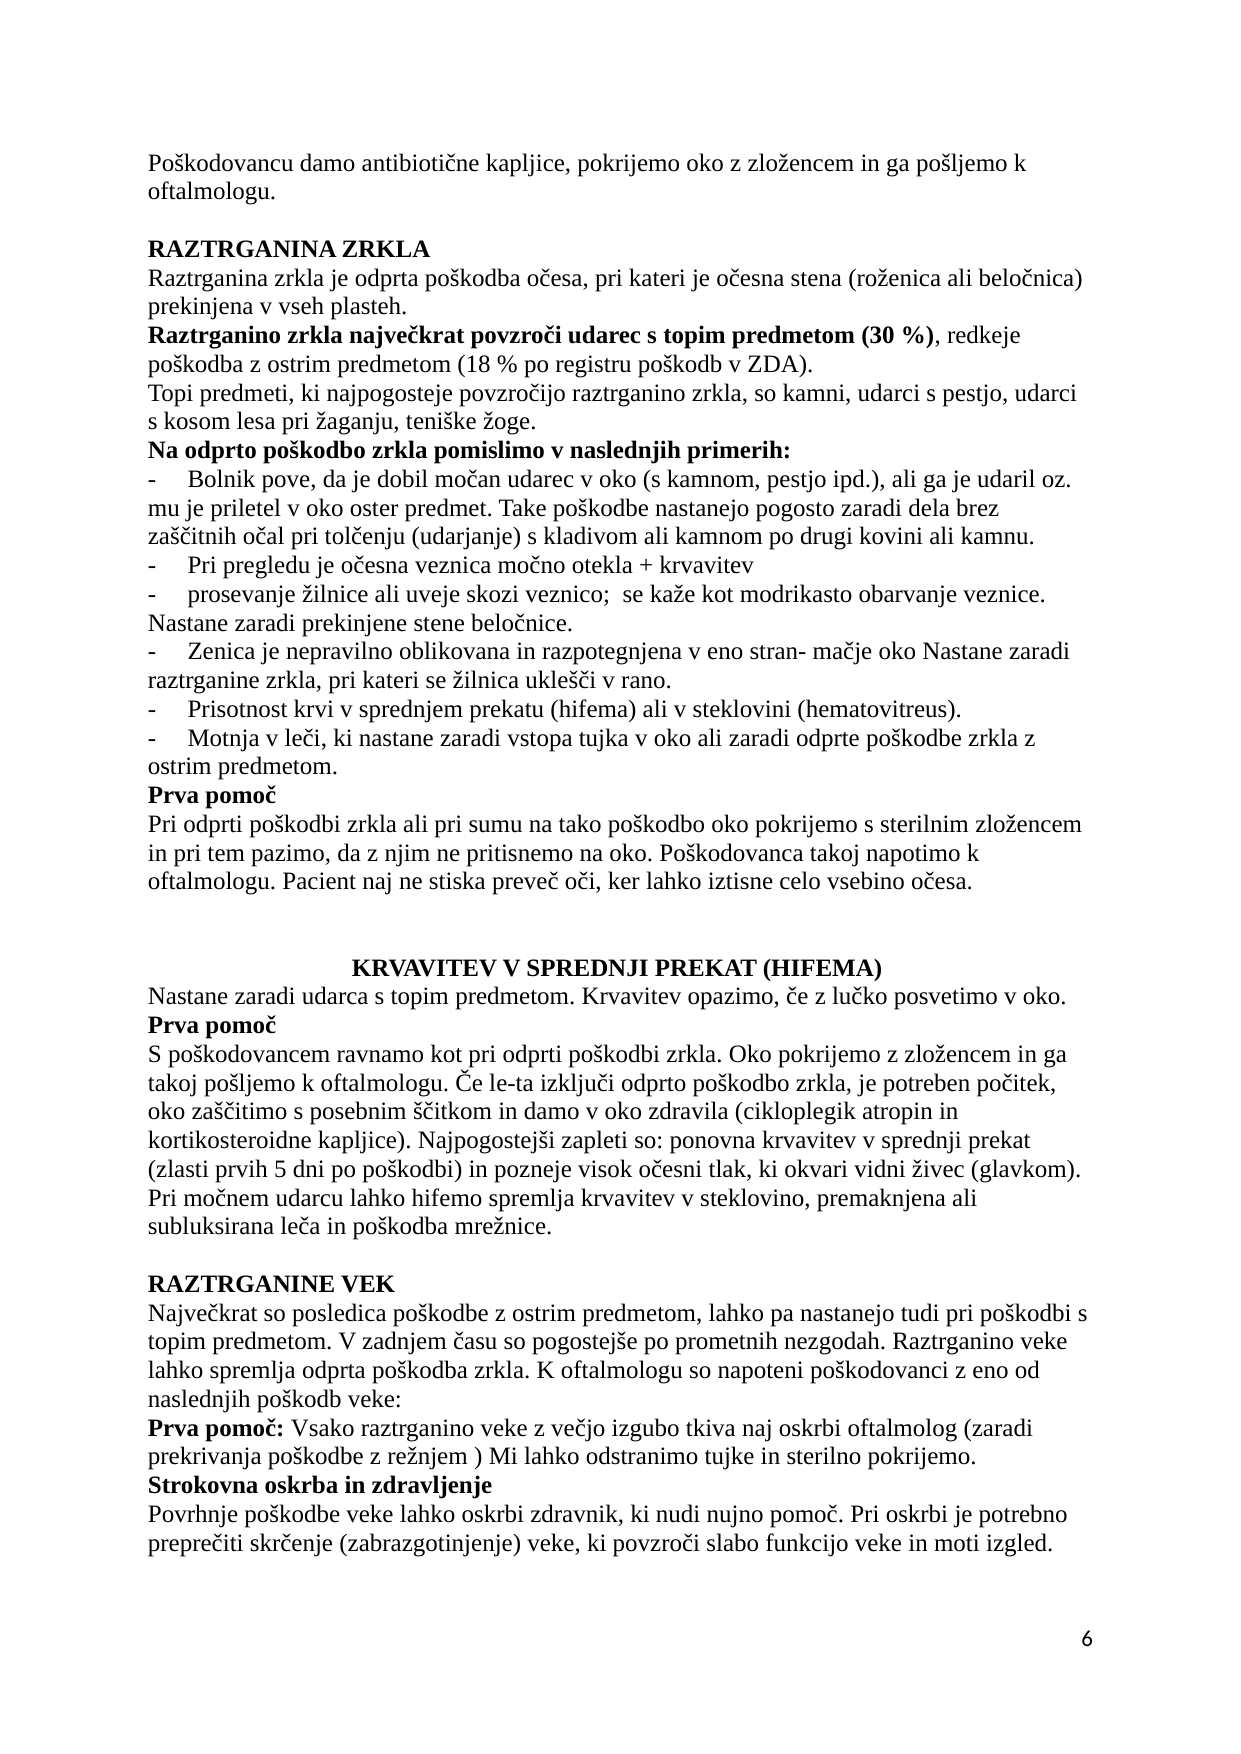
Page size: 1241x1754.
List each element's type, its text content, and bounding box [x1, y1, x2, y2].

text Povrhnje poškodbe veke lahko oskrbi zdravnik, ki nudi nujno pomoč. Pri oskrbi je potrebno preprečiti skrčenje (zabrazgotinjenje) veke, ki povzroči slabo funkcijo veke in moti izgled. [148, 1499, 1093, 1556]
text S poškodovancem ravnamo kot pri odprti poškodbi zrkla. Oko pokrijemo z zložencem in ga takoj pošljemo k oftalmologu. Če le-ta izključi odprto poškodbo zrkla, je potreben počitek, oko zaščitimo s posebnim ščitkom in damo v oko zdravila (cikloplegik atropin in kortikosteroidne kapljice). Najpogostejši zapleti so: ponovna krvavitev v sprednji prekat (zlasti prvih 5 dni po poškodbi) in pozneje visok očesni tlak, ki okvari vidni živec (glavkom). Pri močnem udarcu lahko hifemo spremlja krvavitev v steklovino, premaknjena ali subluksirana leča in poškodba mrežnice. [148, 1039, 1093, 1240]
text Prva pomoč: Vsako raztrganino veke z večjo izgubo tkiva naj oskrbi oftalmolog (zaradi prekrivanja poškodbe z režnjem ) Mi lahko odstranimo tujke in sterilno pokrijemo. [148, 1413, 1093, 1470]
text RAZTRGANINA ZRKLA [148, 234, 1093, 263]
text Raztrganina zrkla je odprta poškodba očesa, pri kateri je očesna stena (roženica ali beločnica) prekinjena v vseh plasteh. [148, 263, 1093, 320]
text Raztrganino zrkla največkrat povzroči udarec s topim predmetom (30 %), redkeje poškodba z ostrim predmetom (18 % po registru poškodb v ZDA). [148, 320, 1093, 378]
text Nastane zaradi udarca s topim predmetom. Krvavitev opazimo, če z lučko posvetimo v oko. [148, 981, 1093, 1010]
text - Zenica je nepravilno oblikovana in razpotegnjena v eno stran- mačje oko Nastane zaradi raztrganine zrkla, pri kateri se žilnica uklešči v rano. [148, 636, 1093, 694]
text RAZTRGANINE VEK [148, 1269, 1093, 1298]
text Prva pomoč [148, 780, 1093, 809]
text - Bolnik pove, da je dobil močan udarec v oko (s kamnom, pestjo ipd.), ali ga je udaril oz. mu je priletel v oko oster predmet. Take poškodbe nastanejo pogosto zaradi dela brez zaščitnih očal pri tolčenju (udarjanje) s kladivom ali kamnom po drugi kovini ali kamnu. [148, 464, 1093, 550]
text Največkrat so posledica poškodbe z ostrim predmetom, lahko pa nastanejo tudi pri poškodbi s topim predmetom. V zadnjem času so pogostejše po prometnih nezgodah. Raztrganino veke lahko spremlja odprta poškodba zrkla. K oftalmologu so napoteni poškodovanci z eno od naslednjih poškodb veke: [148, 1298, 1093, 1413]
text Topi predmeti, ki najpogosteje povzročijo raztrganino zrkla, so kamni, udarci s pestjo, udarci s kosom lesa pri žaganju, teniške žoge. [148, 378, 1093, 435]
text - Motnja v leči, ki nastane zaradi vstopa tujka v oko ali zaradi odprte poškodbe zrkla z ostrim predmetom. [148, 723, 1093, 780]
text Strokovna oskrba in zdravljenje [148, 1470, 1093, 1499]
text Prva pomoč [148, 1010, 1093, 1039]
text Poškodovancu damo antibiotične kapljice, pokrijemo oko z zložencem in ga pošljemo k oftalmologu. [148, 148, 1093, 205]
text Pri odprti poškodbi zrkla ali pri sumu na tako poškodbo oko pokrijemo s sterilnim zložencem in pri tem pazimo, da z njim ne pritisnemo na oko. Poškodovanca takoj napotimo k oftalmologu. Pacient naj ne stiska preveč oči, ker lahko iztisne celo vsebino očesa. [148, 809, 1093, 895]
text - Pri pregledu je očesna veznica močno otekla + krvavitev [148, 550, 1093, 579]
text - Prisotnost krvi v sprednjem prekatu (hifema) ali v steklovini (hematovitreus). [148, 694, 1093, 723]
text Na odprto poškodbo zrkla pomislimo v naslednjih primerih: [148, 435, 1093, 464]
text - prosevanje žilnice ali uveje skozi veznico; se kaže kot modrikasto obarvanje veznice. Nastane zaradi prekinjene stene beločnice. [148, 579, 1093, 636]
text KRVAVITEV V SPREDNJI PREKAT (HIFEMA) [148, 953, 1093, 981]
